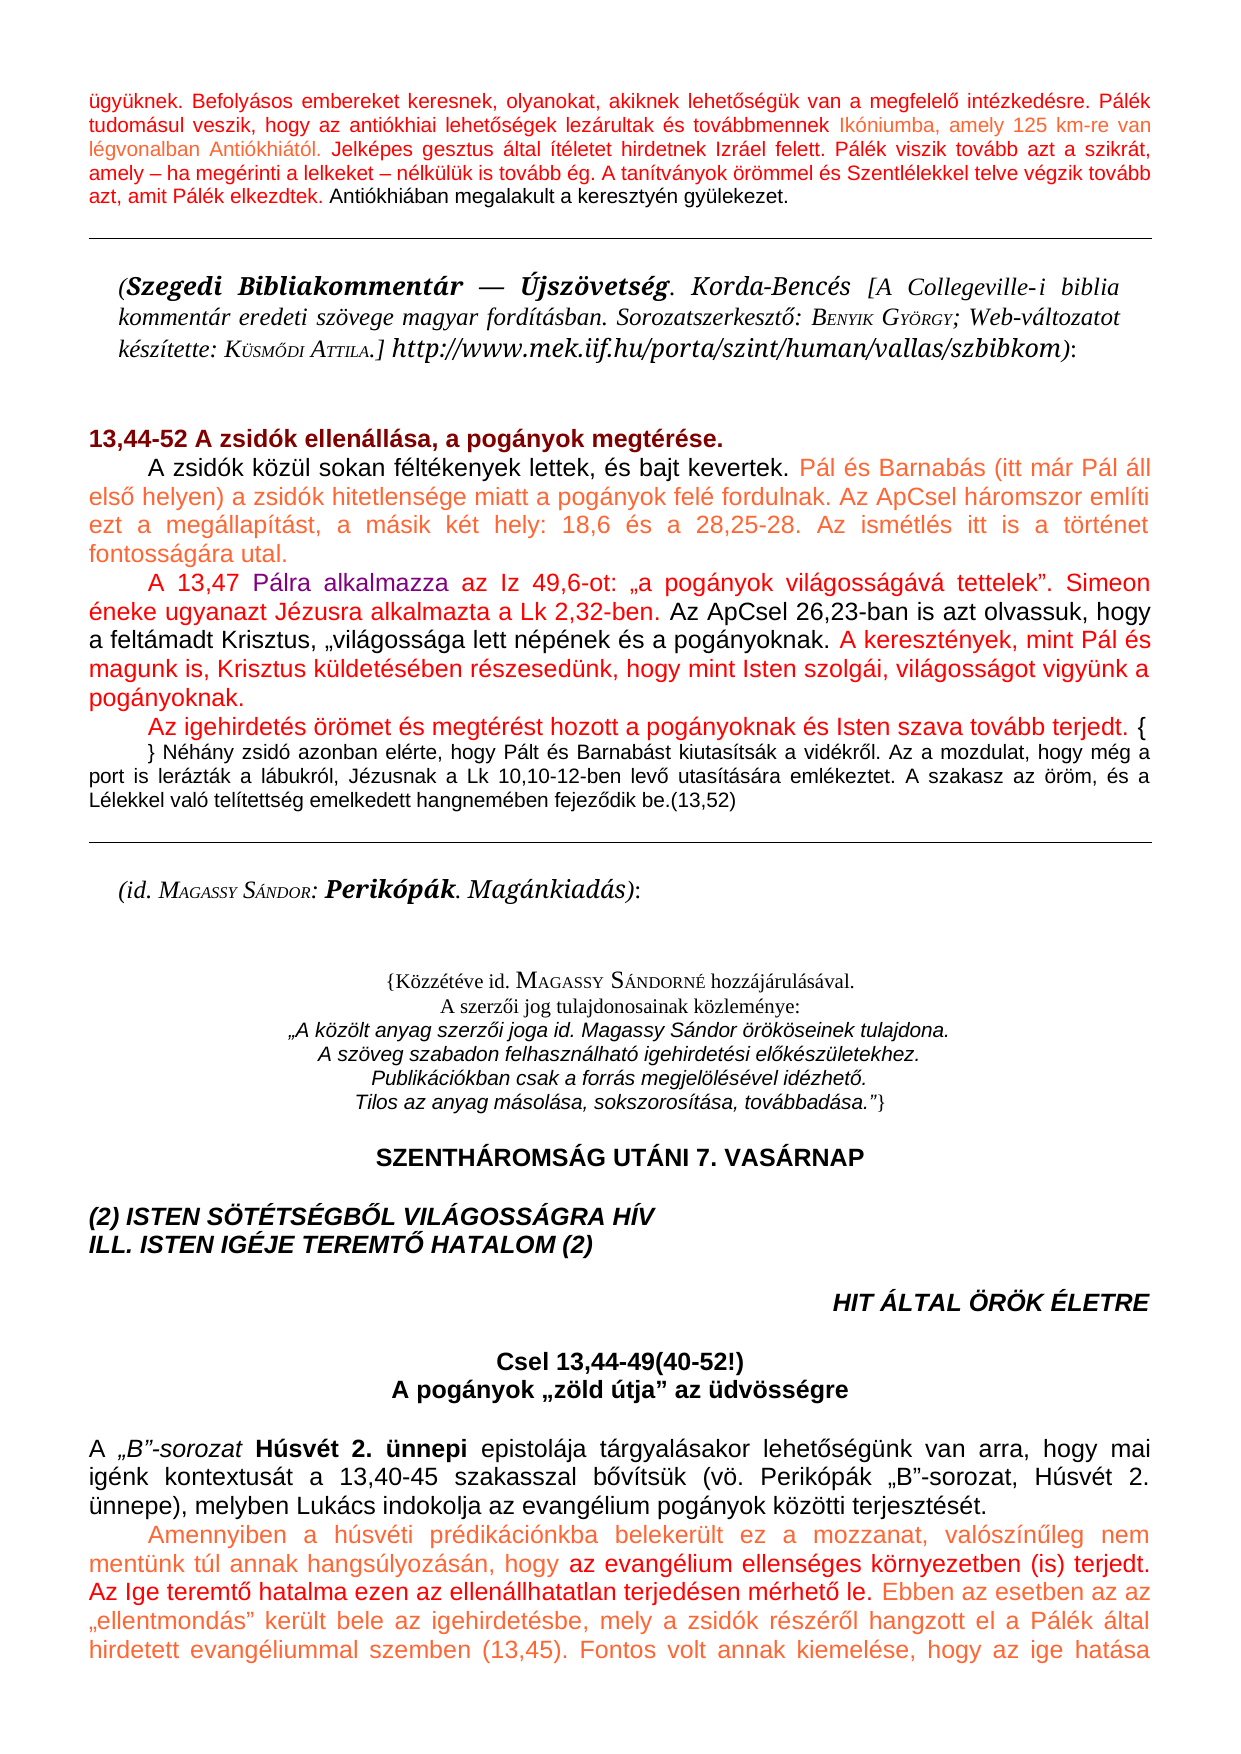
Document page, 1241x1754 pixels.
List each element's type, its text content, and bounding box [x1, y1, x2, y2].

text (Szegedi Bibliakommentár ― Újszövetség. Korda-Bencés [A Collegeville‑i biblia kommentár eredeti szövege magyar fordításban. Sorozatszerkesztő: Benyik György; Web-változatot készítette: Küsmődi Attila.] http://www.mek.iif.hu/porta/szint/human/vallas/szbibkom): [88, 239, 1152, 394]
text A 13,47 Pálra alkalmazza az Iz 49,6-ot: „a pogányok világosságává tettelek”. Simeon éneke ugyanazt Jézusra alkalmazta a Lk 2,32-ben. Az ApCsel 26,23-ban is azt olvassuk, hogy a feltámadt Krisztus, „világossága lett népének és a pogányoknak. A keresztények, mint Pál és magunk is, Krisztus küldetésében részesedünk, hogy mint Isten szolgái, világosságot vigyünk a pogányoknak. [88, 568, 1152, 711]
text } Néhány zsidó azonban elérte, hogy Pált és Barnabást kiutasítsák a vidékről. Az a mozdulat, hogy még a port is lerázták a lábukról, Jézusnak a Lk 10,10-12-ben levő utasítására emlékeztet. A szakasz az öröm, és a Lélekkel való telítettség emelkedett hangnemében fejeződik be.(13,52) [88, 740, 1152, 812]
text 13,44-52 A zsidók ellenállása, a pogányok megtérése. [88, 424, 1152, 453]
text HIT ÁLTAL ÖRÖK ÉLETRE [88, 1288, 1152, 1317]
text ügyüknek. Befolyásos embereket keresnek, olyanokat, akiknek lehetőségük van a megfelelő intézkedésre. Pálék tudomásul veszik, hogy az antiókhiai lehetőségek lezárultak és továbbmennek Ikóniumba, amely 125 km-re van légvonalban Antiókhiától. Jelképes gesztus által ítéletet hirdetnek Izráel felett. Pálék viszik tovább azt a szikrát, amely – ha megérinti a lelkeket – nélkülük is tovább ég. A tanítványok örömmel és Szentlélekkel telve végzik tovább azt, amit Pálék elkezdtek. Antiókhiában megalakult a keresztyén gyülekezet. [88, 88, 1152, 208]
text (2) ISTEN SÖTÉTSÉGBŐL VILÁGOSSÁGRA HÍV ILL. ISTEN IGÉJE TEREMTŐ HATALOM (2) [88, 1201, 1152, 1259]
text {Közzétéve id. Magassy Sándorné hozzájárulásával. A szerzői jog tulajdonosainak közleménye: „A közölt anyag szerzői joga id. Magassy Sándor örököseinek tulajdona. A szöveg szabadon felhasználható igehirdetési előkészületekhez. Publikációkban csak a forrás megjelölésével idézhető. Tilos az anyag másolása, sokszorosítása, továbbadása.”} [88, 965, 1152, 1114]
text Amennyiben a húsvéti prédikációnkba belekerült ez a mozzanat, valószínűleg nem mentünk túl annak hangsúlyozásán, hogy az evangélium ellenséges környezetben (is) terjedt. Az Ige teremtő hatalma ezen az ellenállhatatlan terjedésen mérhető le. Ebben az esetben az az „ellentmondás” került bele az igehirdetésbe, mely a zsidók részéről hangzott el a Pálék által hirdetett evangéliummal szemben (13,45). Fontos volt annak kiemelése, hogy az ige hatása [88, 1520, 1152, 1664]
text Csel 13,44-49(40-52!) A pogányok „zöld útja” az üdvösségre [88, 1347, 1152, 1404]
text A „B”-sorozat Húsvét 2. ünnepi epistolája tárgyalásakor lehetőségünk van arra, hogy mai igénk kontextusát a 13,40-45 szakasszal bővítsük (vö. Perikópák „B”-sorozat, Húsvét 2. ünnepe), melyben Lukács indokolja az evangélium pogányok közötti terjesztését. [88, 1434, 1152, 1520]
text Az igehirdetés örömet és megtérést hozott a pogányoknak és Isten szava tovább terjedt. { [88, 711, 1152, 740]
text A zsidók közül sokan féltékenyek lettek, és bajt kevertek. Pál és Barnabás (itt már Pál áll első helyen) a zsidók hitetlensége miatt a pogányok felé fordulnak. Az ApCsel háromszor említi ezt a megállapítást, a másik két hely: 18,6 és a 28,25-28. Az ismétlés itt is a történet fontosságára utal. [88, 453, 1152, 568]
text (id. Magassy Sándor: Perikópák. Magánkiadás): [88, 843, 1152, 936]
text SZENTHÁROMSÁG UTÁNI 7. VASÁRNAP [88, 1143, 1152, 1172]
